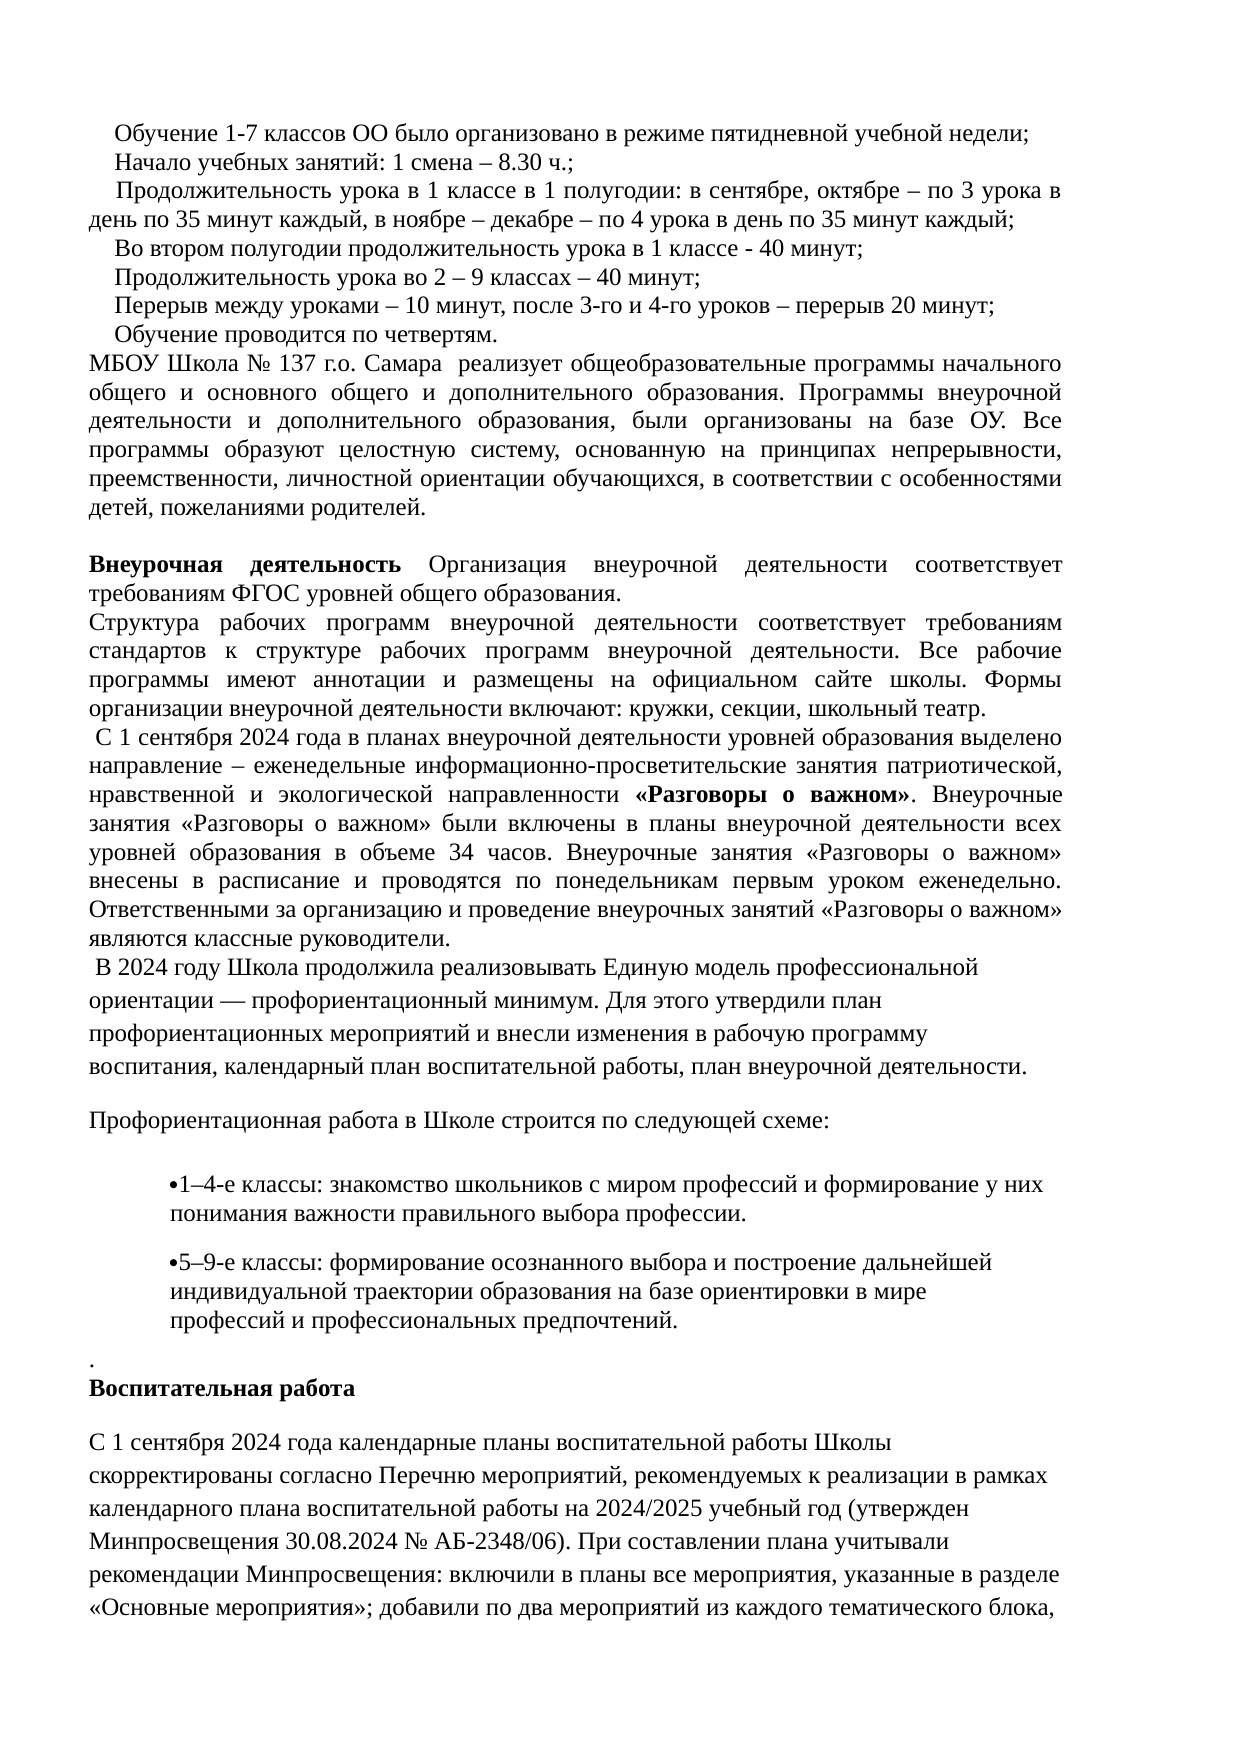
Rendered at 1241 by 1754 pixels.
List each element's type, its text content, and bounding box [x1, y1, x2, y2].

text Воспитательная работа [88, 1373, 1063, 1402]
text МБОУ Школа № 137 г.о. Самара реализует общеобразовательные программы начального общего и основного общего и дополнительного образования. Программы внеурочной деятельности и дополнительного образования, были организованы на базе ОУ. Все программы образуют целостную систему, основанную на принципах непрерывности, преемственности, личностной ориентации обучающихся, в соответствии с особенностями детей, пожеланиями родителей. [88, 348, 1063, 521]
text Профориентационная работа в Школе строится по следующей схеме: [88, 1105, 1063, 1133]
text  Продолжительность урока в 1 классе в 1 полугодии: в сентябре, октябре – по 3 урока в день по 35 минут каждый, в ноябре – декабре – по 4 урока в день по 35 минут каждый; [88, 176, 1063, 233]
text Структура рабочих программ внеурочной деятельности соответствует требованиям стандартов к структуре рабочих программ внеурочной деятельности. Все рабочие программы имеют аннотации и размещены на официальном сайте школы. Формы организации внеурочной деятельности включают: кружки, секции, школьный театр. [88, 607, 1063, 722]
text  Продолжительность урока во 2 – 9 классах – 40 минут; [88, 262, 1063, 291]
text  Начало учебных занятий: 1 смена – 8.30 ч.; [88, 147, 1063, 176]
text  Перерыв между уроками – 10 минут, после 3-го и 4-го уроков – перерыв 20 минут; [88, 291, 1063, 319]
text  Обучение 1-7 классов ОО было организовано в режиме пятидневной учебной недели; [88, 118, 1063, 147]
text С 1 сентября 2024 года в планах внеурочной деятельности уровней образования выделено направление – еженедельные информационно-просветительские занятия патриотической, нравственной и экологической направленности «Разговоры о важном». Внеурочные занятия «Разговоры о важном» были включены в планы внеурочной деятельности всех уровней образования в объеме 34 часов. Внеурочные занятия «Разговоры о важном» внесены в расписание и проводятся по понедельникам первым уроком еженедельно. Ответственными за организацию и проведение внеурочных занятий «Разговоры о важном» являются классные руководители. [88, 722, 1063, 952]
text  Во втором полугодии продолжительность урока в 1 классе - 40 минут; [88, 233, 1063, 262]
text В 2024 году Школа продолжила реализовывать Единую модель профессиональной ориентации — профориентационный минимум. Для этого утвердили план профориентационных мероприятий и внесли изменения в рабочую программу воспитания, календарный план воспитательной работы, план внеурочной деятельности. [88, 952, 1063, 1080]
list 5–9-е классы: формирование осознанного выбора и построение дальнейшей индивидуальной траектории образования на базе ориентировки в мире профессий и профессиональных предпочтений. [170, 1247, 1044, 1334]
text С 1 сентября 2024 года календарные планы воспитательной работы Школы скорректированы согласно Перечню мероприятий, рекомендуемых к реализации в рамках календарного плана воспитательной работы на 2024/2025 учебный год (утвержден Минпросвещения 30.08.2024 № АБ-2348/06). При составлении плана учитывали рекомендации Минпросвещения: включили в планы все мероприятия, указанные в разделе «Основные мероприятия»; добавили по два мероприятий из каждого тематического блока, [88, 1427, 1063, 1621]
text . [88, 1344, 1063, 1373]
list 1–4-е классы: знакомство школьников с миром профессий и формирование у них понимания важности правильного выбора профессии. [170, 1169, 1044, 1227]
text  Обучение проводится по четвертям. [88, 319, 1063, 348]
text Внеурочная деятельность Организация внеурочной деятельности соответствует требованиям ФГОС уровней общего образования. [88, 549, 1063, 607]
